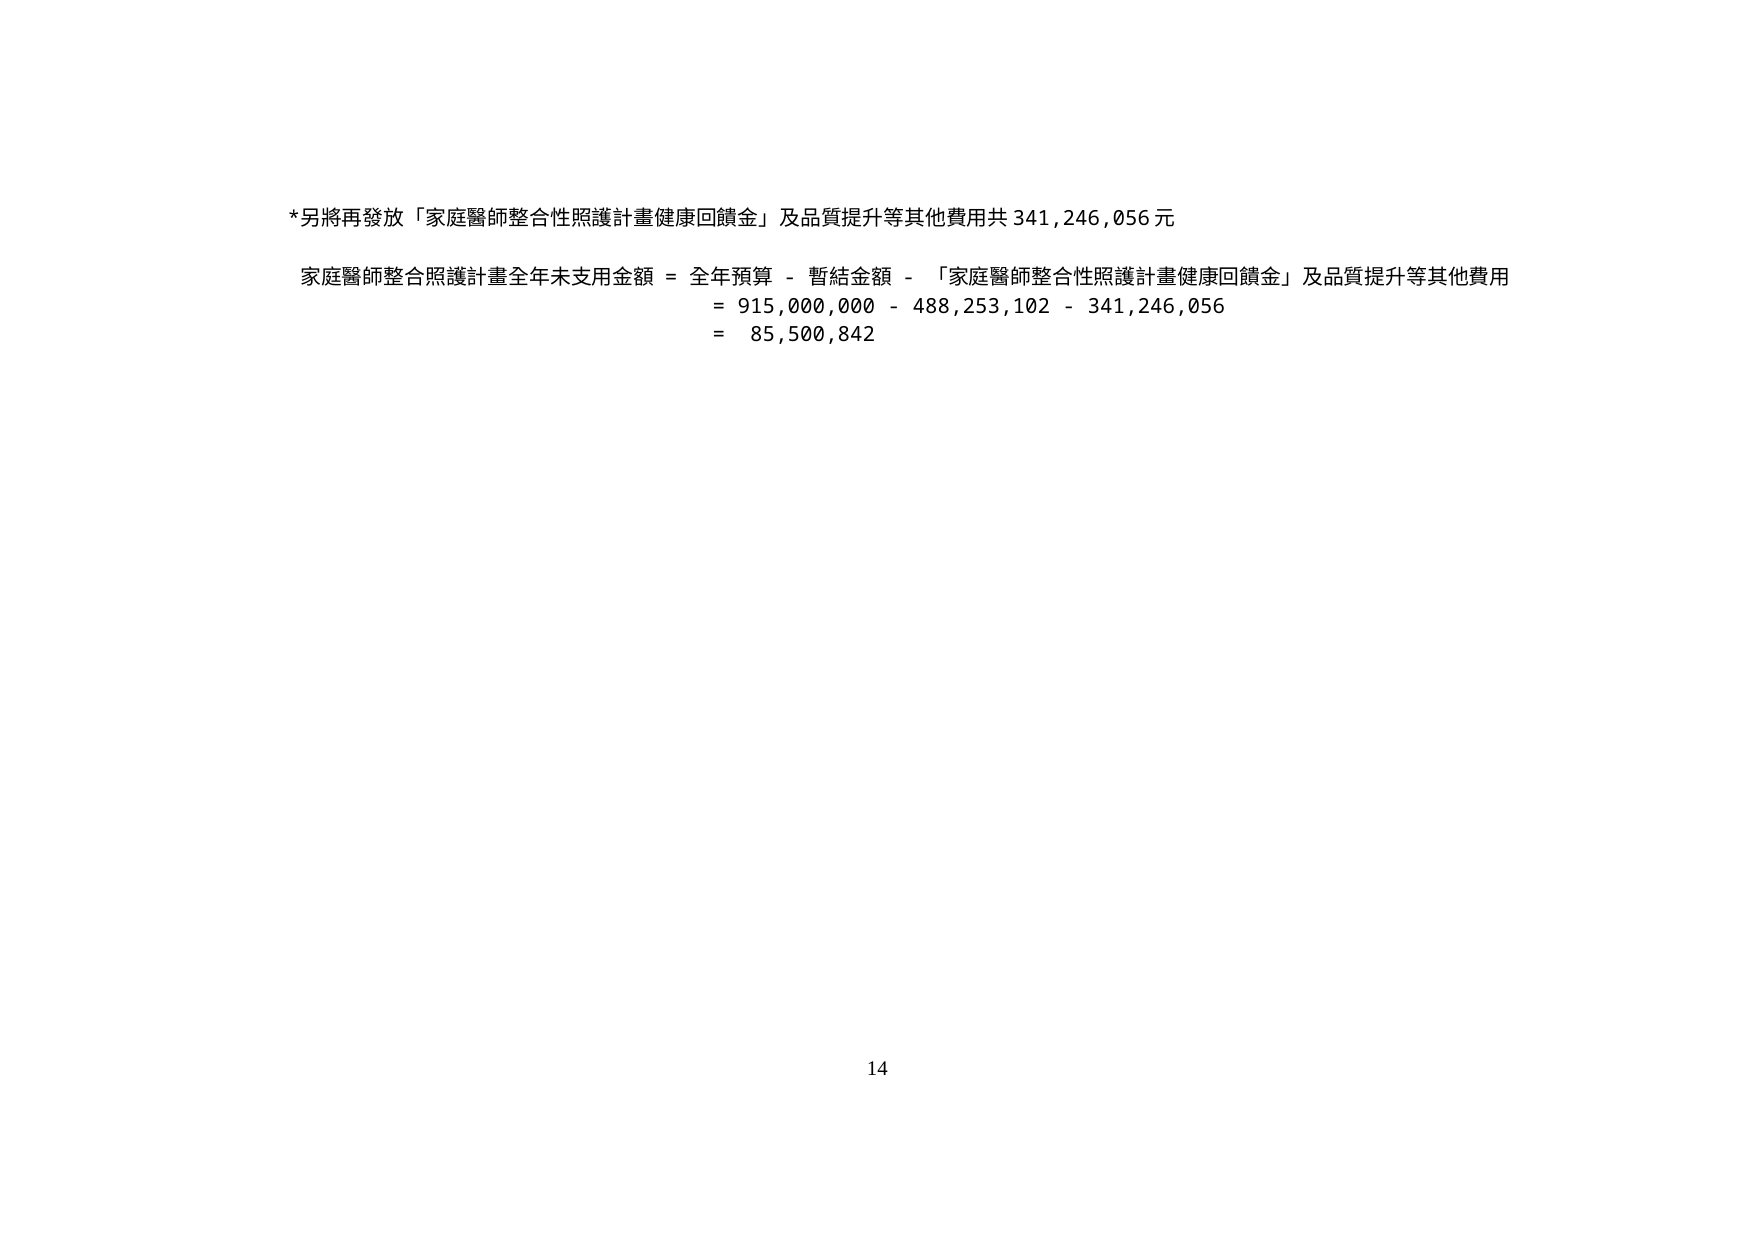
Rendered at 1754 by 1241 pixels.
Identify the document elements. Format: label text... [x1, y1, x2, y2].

text *另將再發放「家庭醫師整合性照護計畫健康回饋金」及品質提升等其他費用共341,246,056元 [150, 202, 1604, 232]
text = 915,000,000 - 488,253,102 - 341,246,056 [150, 291, 1604, 319]
text = 85,500,842 [150, 319, 1604, 348]
text 家庭醫師整合照護計畫全年未支用金額 = 全年預算 - 暫結金額 - 「家庭醫師整合性照護計畫健康回饋金」及品質提升等其他費用 [150, 260, 1604, 291]
